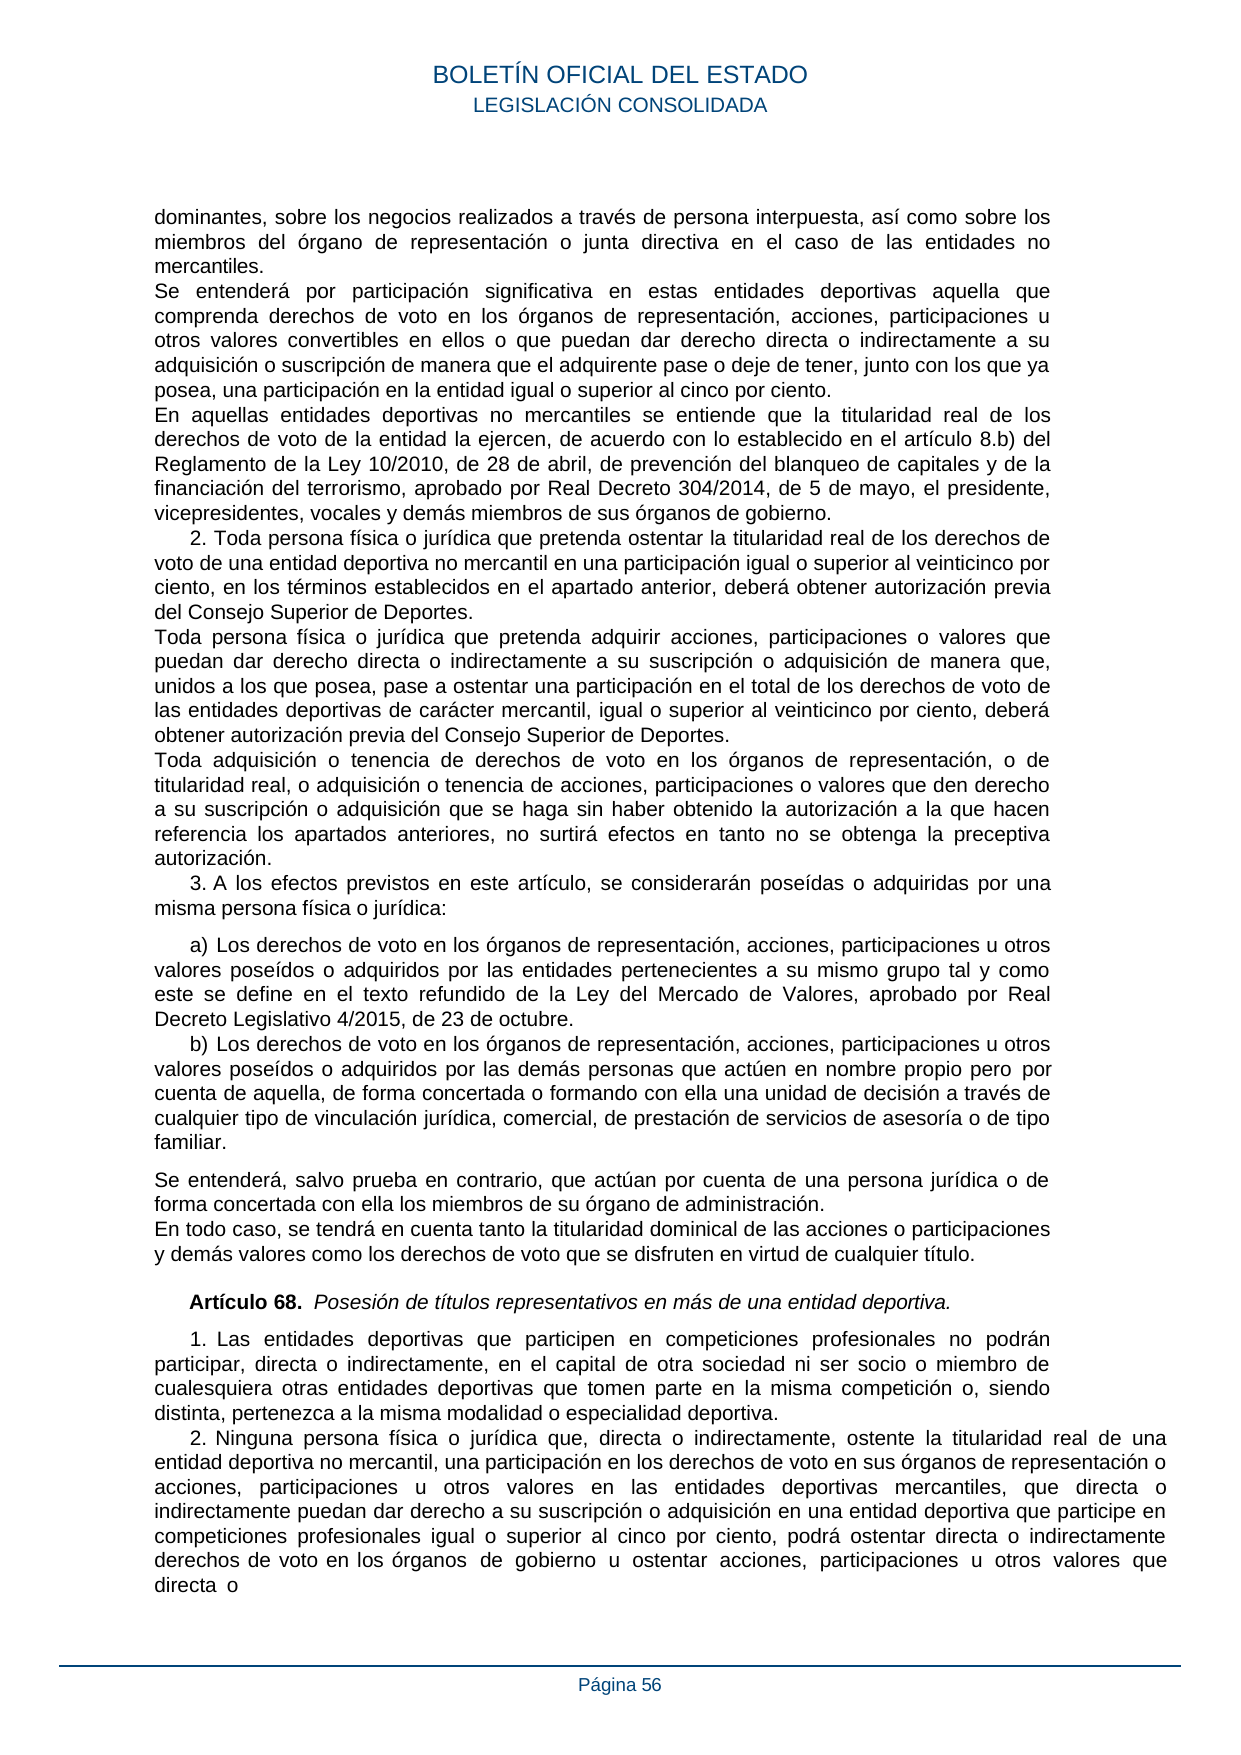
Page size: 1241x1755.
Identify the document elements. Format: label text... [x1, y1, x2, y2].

text Se entenderá, salvo prueba en contrario, que actúan por cuenta de una persona jurídica o de forma concertada con ella los miembros de su órgano de administración. [154, 1168, 1052, 1216]
list Las entidades deportivas que participen en competiciones profesionales no podrán participar, directa o indirectamente, en el capital de otra sociedad ni ser socio o miembro de cualesquiera otras entidades deportivas que tomen parte en la misma competición o, siendo distinta, pertenezca a la misma modalidad o especialidad deportiva. [154, 1327, 1052, 1424]
list A los efectos previstos en este artículo, se considerarán poseídas o adquiridas por una misma persona física o jurídica: [154, 871, 1052, 920]
text dominantes, sobre los negocios realizados a través de persona interpuesta, así como sobre los miembros del órgano de representación o junta directiva en el caso de las entidades no mercantiles. [154, 205, 1052, 278]
text En todo caso, se tendrá en cuenta tanto la titularidad dominical de las acciones o participaciones y demás valores como los derechos de voto que se disfruten en virtud de cualquier título. [154, 1217, 1052, 1265]
text Toda persona física o jurídica que pretenda adquirir acciones, participaciones o valores que puedan dar derecho directa o indirectamente a su suscripción o adquisición de manera que, unidos a los que posea, pase a ostentar una participación en el total de los derechos de voto de las entidades deportivas de carácter mercantil, igual o superior al veinticinco por ciento, deberá obtener autorización previa del Consejo Superior de Deportes. [154, 624, 1052, 747]
text Artículo 68. Posesión de títulos representativos en más de una entidad deportiva. [189, 1290, 1168, 1314]
list Los derechos de voto en los órganos de representación, acciones, participaciones u otros valores poseídos o adquiridos por las entidades pertenecientes a su mismo grupo tal y como este se define en el texto refundido de la Ley del Mercado de Valores, aprobado por Real Decreto Legislativo 4/2015, de 23 de octubre. [154, 933, 1052, 1031]
list Los derechos de voto en los órganos de representación, acciones, participaciones u otros valores poseídos o adquiridos por las demás personas que actúen en nombre propio pero por cuenta de aquella, de forma concertada o formando con ella una unidad de decisión a través de cualquier tipo de vinculación jurídica, comercial, de prestación de servicios de asesoría o de tipo familiar. [154, 1032, 1052, 1154]
list Ninguna persona física o jurídica que, directa o indirectamente, ostente la titularidad real de una entidad deportiva no mercantil, una participación en los derechos de voto en sus órganos de representación o acciones, participaciones u otros valores en las entidades deportivas mercantiles, que directa o indirectamente puedan dar derecho a su suscripción o adquisición en una entidad deportiva que participe en competiciones profesionales igual o superior al cinco por ciento, podrá ostentar directa o indirectamente derechos de voto en los órganos de gobierno u ostentar acciones, participaciones u otros valores que directa o [154, 1425, 1168, 1597]
list Toda persona física o jurídica que pretenda ostentar la titularidad real de los derechos de voto de una entidad deportiva no mercantil en una participación igual o superior al veinticinco por ciento, en los términos establecidos en el apartado anterior, deberá obtener autorización previa del Consejo Superior de Deportes. [154, 526, 1052, 623]
text Se entenderá por participación significativa en estas entidades deportivas aquella que comprenda derechos de voto en los órganos de representación, acciones, participaciones u otros valores convertibles en ellos o que puedan dar derecho directa o indirectamente a su adquisición o suscripción de manera que el adquirente pase o deje de tener, junto con los que ya posea, una participación en la entidad igual o superior al cinco por ciento. [154, 279, 1052, 401]
text En aquellas entidades deportivas no mercantiles se entiende que la titularidad real de los derechos de voto de la entidad la ejercen, de acuerdo con lo establecido en el artículo 8.b) del Reglamento de la Ley 10/2010, de 28 de abril, de prevención del blanqueo de capitales y de la financiación del terrorismo, aprobado por Real Decreto 304/2014, de 5 de mayo, el presidente, vicepresidentes, vocales y demás miembros de sus órganos de gobierno. [154, 402, 1052, 525]
text Toda adquisición o tenencia de derechos de voto en los órganos de representación, o de titularidad real, o adquisición o tenencia de acciones, participaciones o valores que den derecho a su suscripción o adquisición que se haga sin haber obtenido la autorización a la que hacen referencia los apartados anteriores, no surtirá efectos en tanto no se obtenga la preceptiva autorización. [154, 748, 1052, 870]
